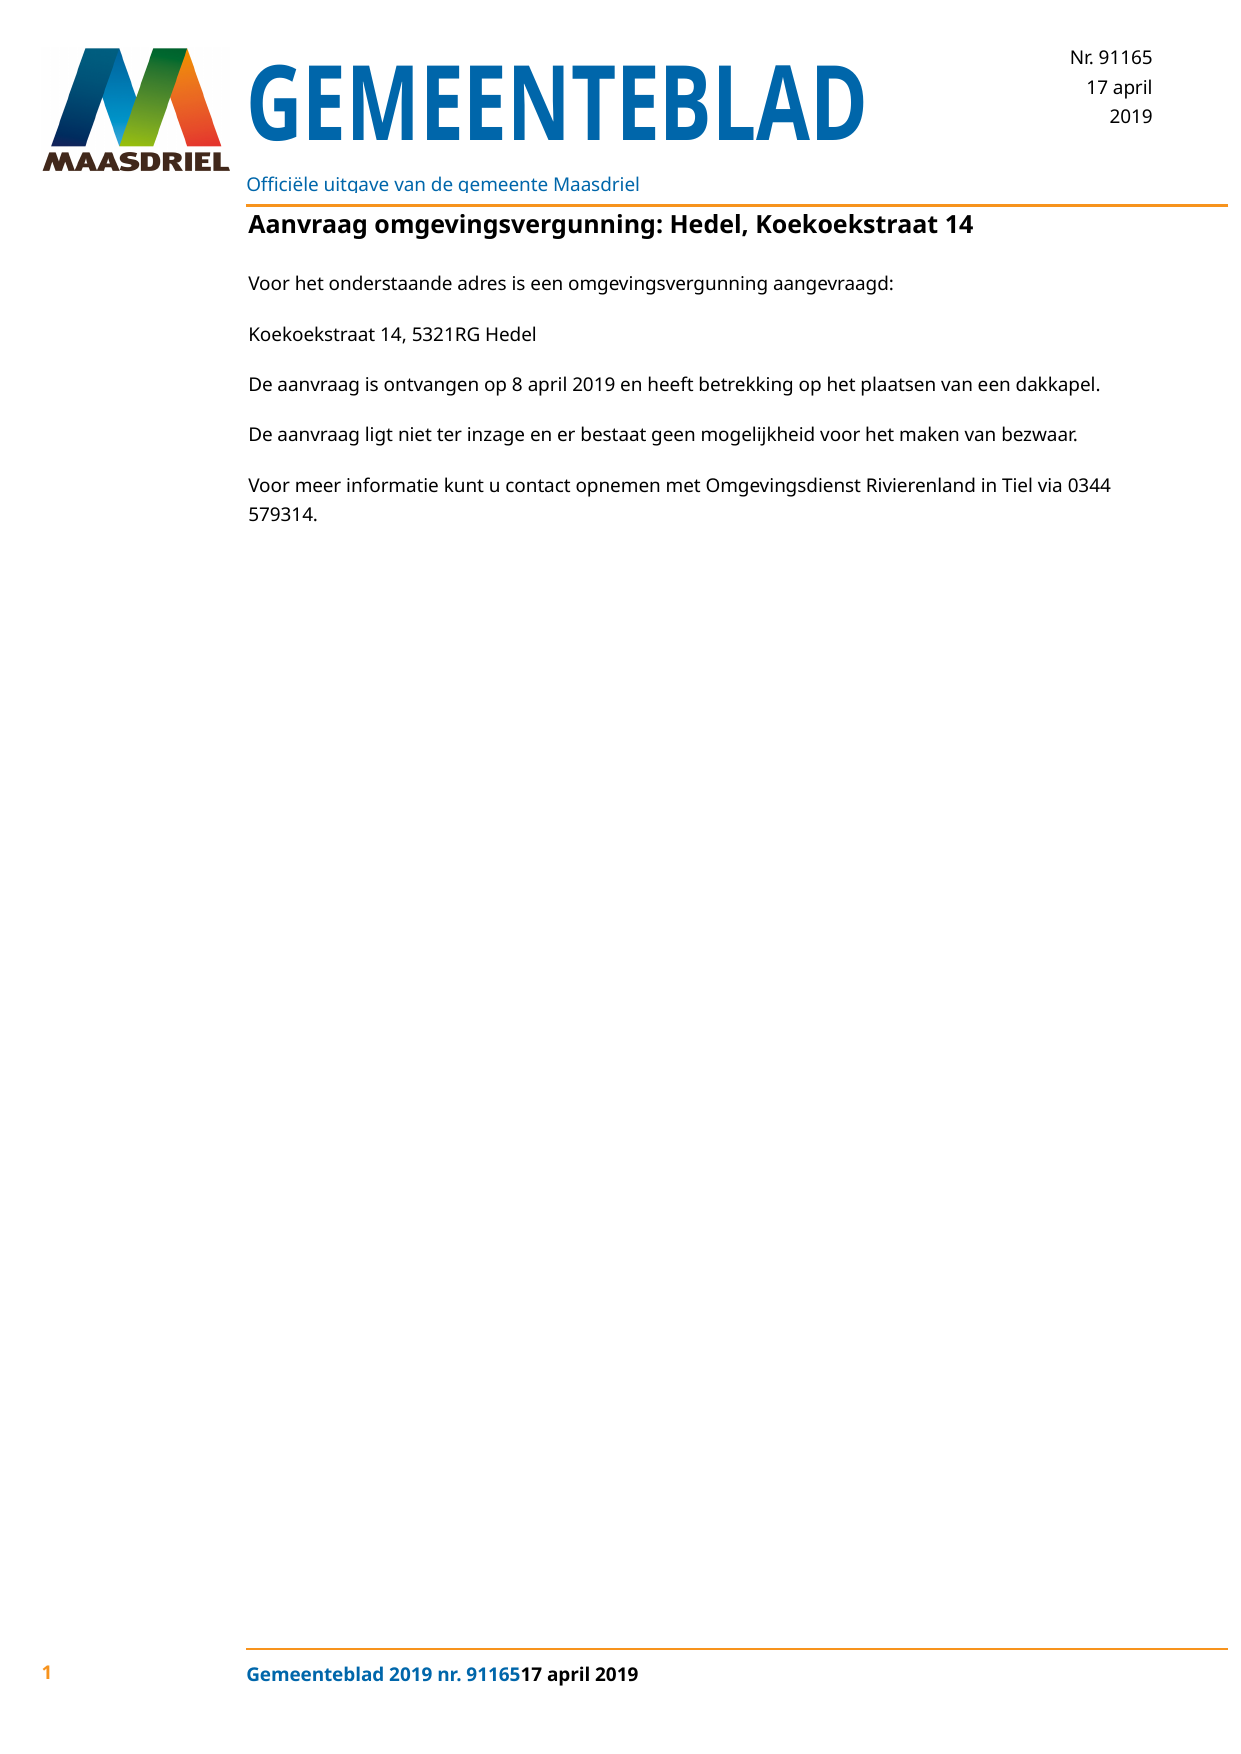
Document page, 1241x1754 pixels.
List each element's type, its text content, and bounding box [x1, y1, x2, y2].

picture [41, 47, 231, 172]
text De aanvraag ligt niet ter inzage en er bestaat geen mogelijkheid voor het maken van bezwaar. [248, 422, 1152, 447]
text Koekoekstraat 14, 5321RG Hedel [248, 321, 1152, 346]
text Voor meer informatie kunt u contact opnemen met Omgevingsdienst Rivierenland in Tiel via 0344 579314. [248, 472, 1152, 527]
text Aanvraag omgevingsvergunning: Hedel, Koekoekstraat 14 [248, 207, 1152, 241]
text De aanvraag is ontvangen op 8 april 2019 en heeft betrekking op het plaatsen van een dakkapel. [248, 371, 1152, 397]
text Voor het onderstaande adres is een omgevingsvergunning aangevraagd: [248, 270, 1152, 296]
